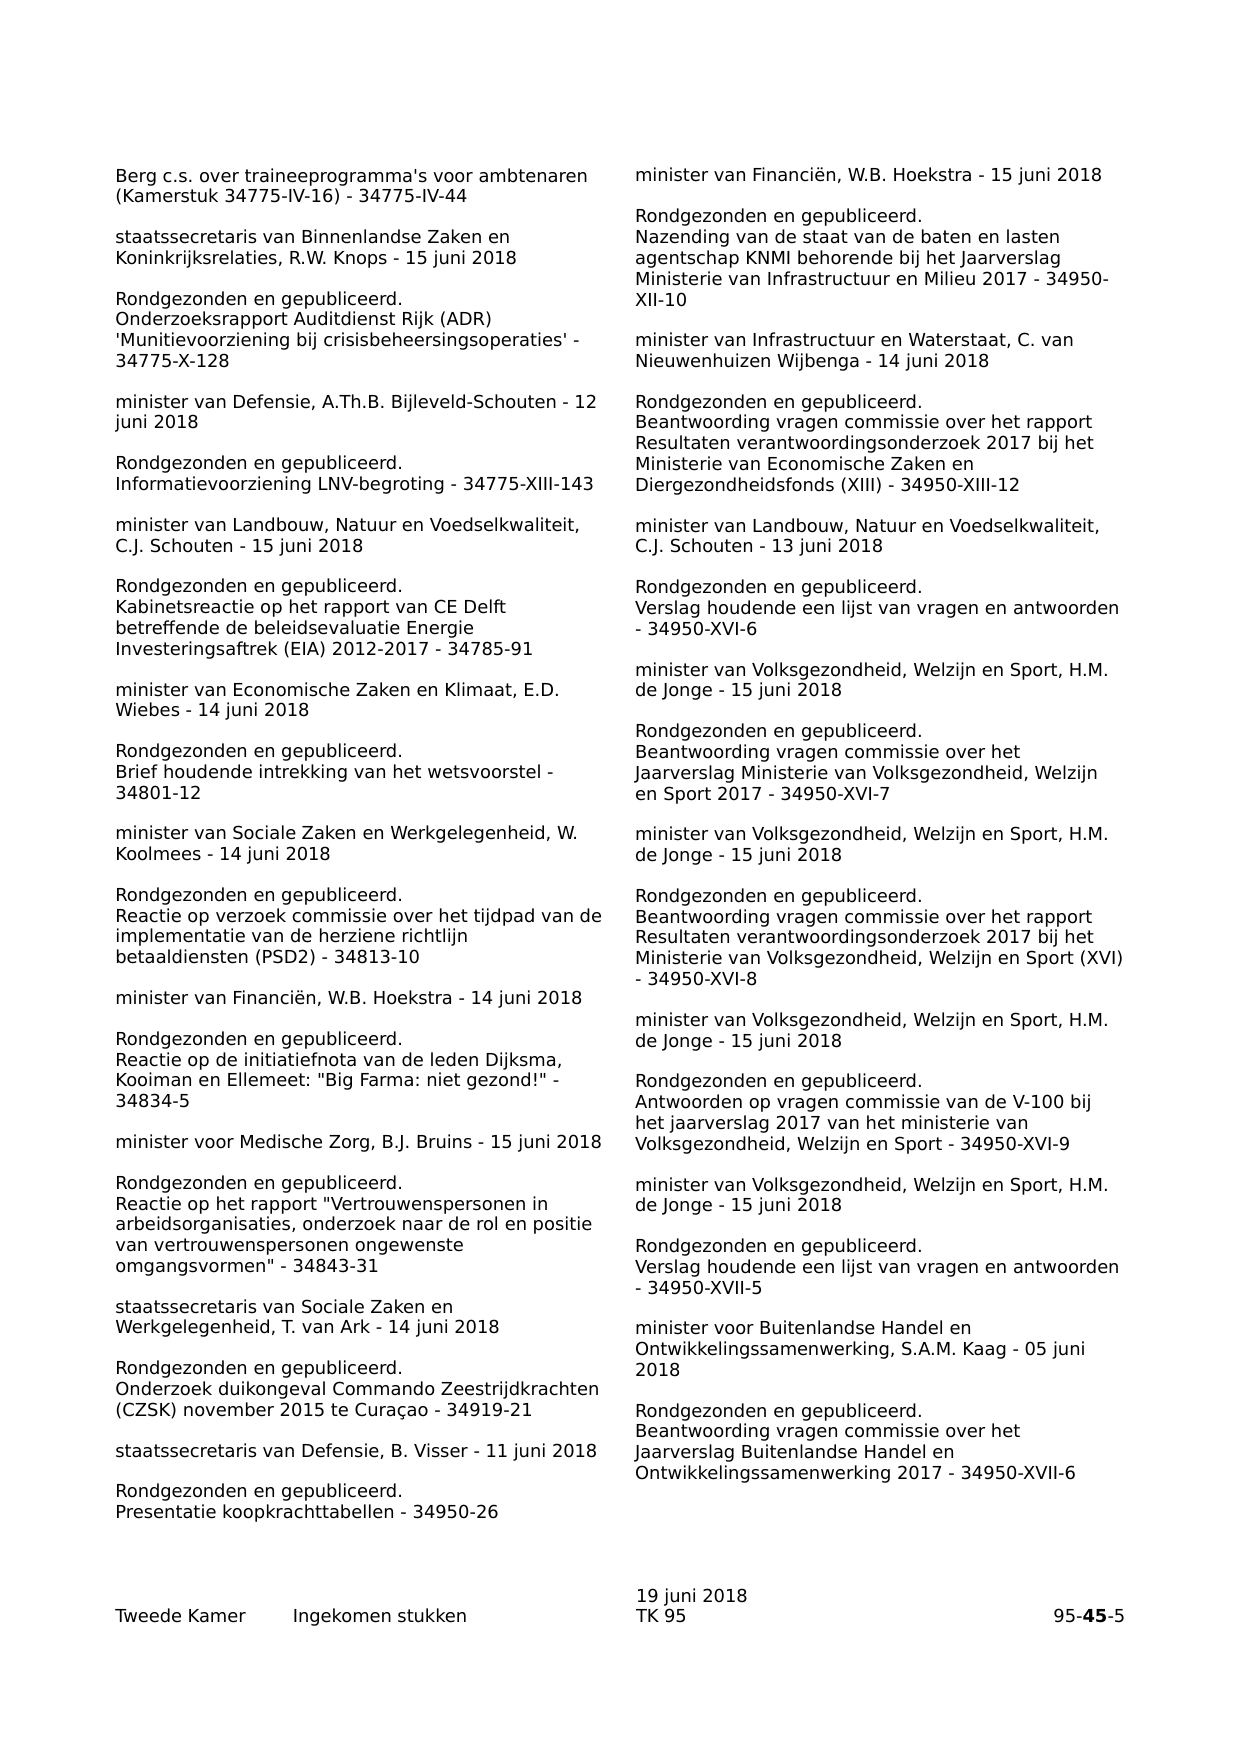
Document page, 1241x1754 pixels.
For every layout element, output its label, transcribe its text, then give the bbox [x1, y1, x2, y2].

text minister van Economische Zaken en Klimaat, E.D. Wiebes - 14 juni 2018 [115, 679, 605, 721]
text Rondgezonden en gepubliceerd. [635, 886, 1125, 906]
text Reactie op de initiatiefnota van de leden Dijksma, Kooiman en Ellemeet: "Big Farma: niet gezond!" - 34834-5 [115, 1049, 605, 1112]
text minister van Volksgezondheid, Welzijn en Sport, H.M. de Jonge - 15 juni 2018 [635, 1174, 1125, 1216]
text minister voor Buitenlandse Handel en Ontwikkelingssamenwerking, S.A.M. Kaag - 05 juni 2018 [635, 1318, 1125, 1380]
text minister van Volksgezondheid, Welzijn en Sport, H.M. de Jonge - 15 juni 2018 [635, 1010, 1125, 1051]
text Onderzoek duikongeval Commando Zeestrijdkrachten (CZSK) november 2015 te Curaçao - 34919-21 [115, 1379, 605, 1421]
text Rondgezonden en gepubliceerd. [635, 1400, 1125, 1421]
text staatssecretaris van Sociale Zaken en Werkgelegenheid, T. van Ark - 14 juni 2018 [115, 1297, 605, 1338]
text Reactie op het rapport "Vertrouwenspersonen in arbeidsorganisaties, onderzoek naar de rol en positie van vertrouwenspersonen ongewenste omgangsvormen" - 34843-31 [115, 1193, 605, 1277]
text Rondgezonden en gepubliceerd. [115, 885, 605, 905]
text minister van Financiën, W.B. Hoekstra - 14 juni 2018 [115, 988, 605, 1009]
text Reactie op verzoek commissie over het tijdpad van de implementatie van de herziene richtlijn betaaldiensten (PSD2) - 34813-10 [115, 905, 605, 968]
text Rondgezonden en gepubliceerd. [635, 1236, 1125, 1257]
text Rondgezonden en gepubliceerd. [115, 576, 605, 597]
text Presentatie koopkrachttabellen - 34950-26 [115, 1502, 605, 1523]
text minister van Financiën, W.B. Hoekstra - 15 juni 2018 [635, 165, 1125, 186]
text minister van Volksgezondheid, Welzijn en Sport, H.M. de Jonge - 15 juni 2018 [635, 824, 1125, 866]
text Antwoorden op vragen commissie van de V-100 bij het jaarverslag 2017 van het ministerie van Volksgezondheid, Welzijn en Sport - 34950-XVI-9 [635, 1092, 1125, 1154]
text Rondgezonden en gepubliceerd. [635, 577, 1125, 598]
text minister van Volksgezondheid, Welzijn en Sport, H.M. de Jonge - 15 juni 2018 [635, 659, 1125, 701]
text staatssecretaris van Defensie, B. Visser - 11 juni 2018 [115, 1441, 605, 1461]
text Rondgezonden en gepubliceerd. [115, 1029, 605, 1049]
text Rondgezonden en gepubliceerd. [635, 206, 1125, 227]
text Beantwoording vragen commissie over het rapport Resultaten verantwoordingsonderzoek 2017 bij het Ministerie van Economische Zaken en Diergezondheidsfonds (XIII) - 34950-XIII-12 [635, 412, 1125, 496]
text minister van Landbouw, Natuur en Voedselkwaliteit, C.J. Schouten - 15 juni 2018 [115, 515, 605, 556]
text minister voor Medische Zorg, B.J. Bruins - 15 juni 2018 [115, 1132, 605, 1153]
text Beantwoording vragen commissie over het rapport Resultaten verantwoordingsonderzoek 2017 bij het Ministerie van Volksgezondheid, Welzijn en Sport (XVI) - 34950-XVI-8 [635, 906, 1125, 990]
text Informatievoorziening LNV-begroting - 34775-XIII-143 [115, 474, 605, 495]
text minister van Landbouw, Natuur en Voedselkwaliteit, C.J. Schouten - 13 juni 2018 [635, 516, 1125, 557]
text Rondgezonden en gepubliceerd. [115, 1173, 605, 1193]
text Beantwoording vragen commissie over het Jaarverslag Buitenlandse Handel en Ontwikkelingssamenwerking 2017 - 34950-XVII-6 [635, 1421, 1125, 1484]
text Rondgezonden en gepubliceerd. [115, 1481, 605, 1502]
text staatssecretaris van Binnenlandse Zaken en Koninkrijksrelaties, R.W. Knops - 15 juni 2018 [115, 227, 605, 268]
text Rondgezonden en gepubliceerd. [115, 288, 605, 309]
text Nazending van de staat van de baten en lasten agentschap KNMI behorende bij het Jaarverslag Ministerie van Infrastructuur en Milieu 2017 - 34950-XII-10 [635, 227, 1125, 310]
text minister van Defensie, A.Th.B. Bijleveld-Schouten - 12 juni 2018 [115, 392, 605, 433]
text Rondgezonden en gepubliceerd. [635, 1071, 1125, 1092]
text Rondgezonden en gepubliceerd. [115, 741, 605, 762]
text Rondgezonden en gepubliceerd. [115, 453, 605, 474]
text Kabinetsreactie op het rapport van CE Delft betreffende de beleidsevaluatie Energie Investeringsaftrek (EIA) 2012-2017 - 34785-91 [115, 597, 605, 659]
text minister van Infrastructuur en Waterstaat, C. van Nieuwenhuizen Wijbenga - 14 juni 2018 [635, 330, 1125, 372]
text Rondgezonden en gepubliceerd. [635, 721, 1125, 742]
text Berg c.s. over traineeprogramma's voor ambtenaren (Kamerstuk 34775-IV-16) - 34775-IV-44 [115, 165, 605, 207]
text Onderzoeksrapport Auditdienst Rijk (ADR) 'Munitievoorziening bij crisisbeheersingsoperaties' - 34775-X-128 [115, 309, 605, 372]
text Brief houdende intrekking van het wetsvoorstel - 34801-12 [115, 762, 605, 803]
text Rondgezonden en gepubliceerd. [115, 1358, 605, 1379]
text minister van Sociale Zaken en Werkgelegenheid, W. Koolmees - 14 juni 2018 [115, 823, 605, 865]
text Verslag houdende een lijst van vragen en antwoorden - 34950-XVI-6 [635, 598, 1125, 639]
text Beantwoording vragen commissie over het Jaarverslag Ministerie van Volksgezondheid, Welzijn en Sport 2017 - 34950-XVI-7 [635, 742, 1125, 804]
text Rondgezonden en gepubliceerd. [635, 392, 1125, 412]
text Verslag houdende een lijst van vragen en antwoorden - 34950-XVII-5 [635, 1257, 1125, 1298]
